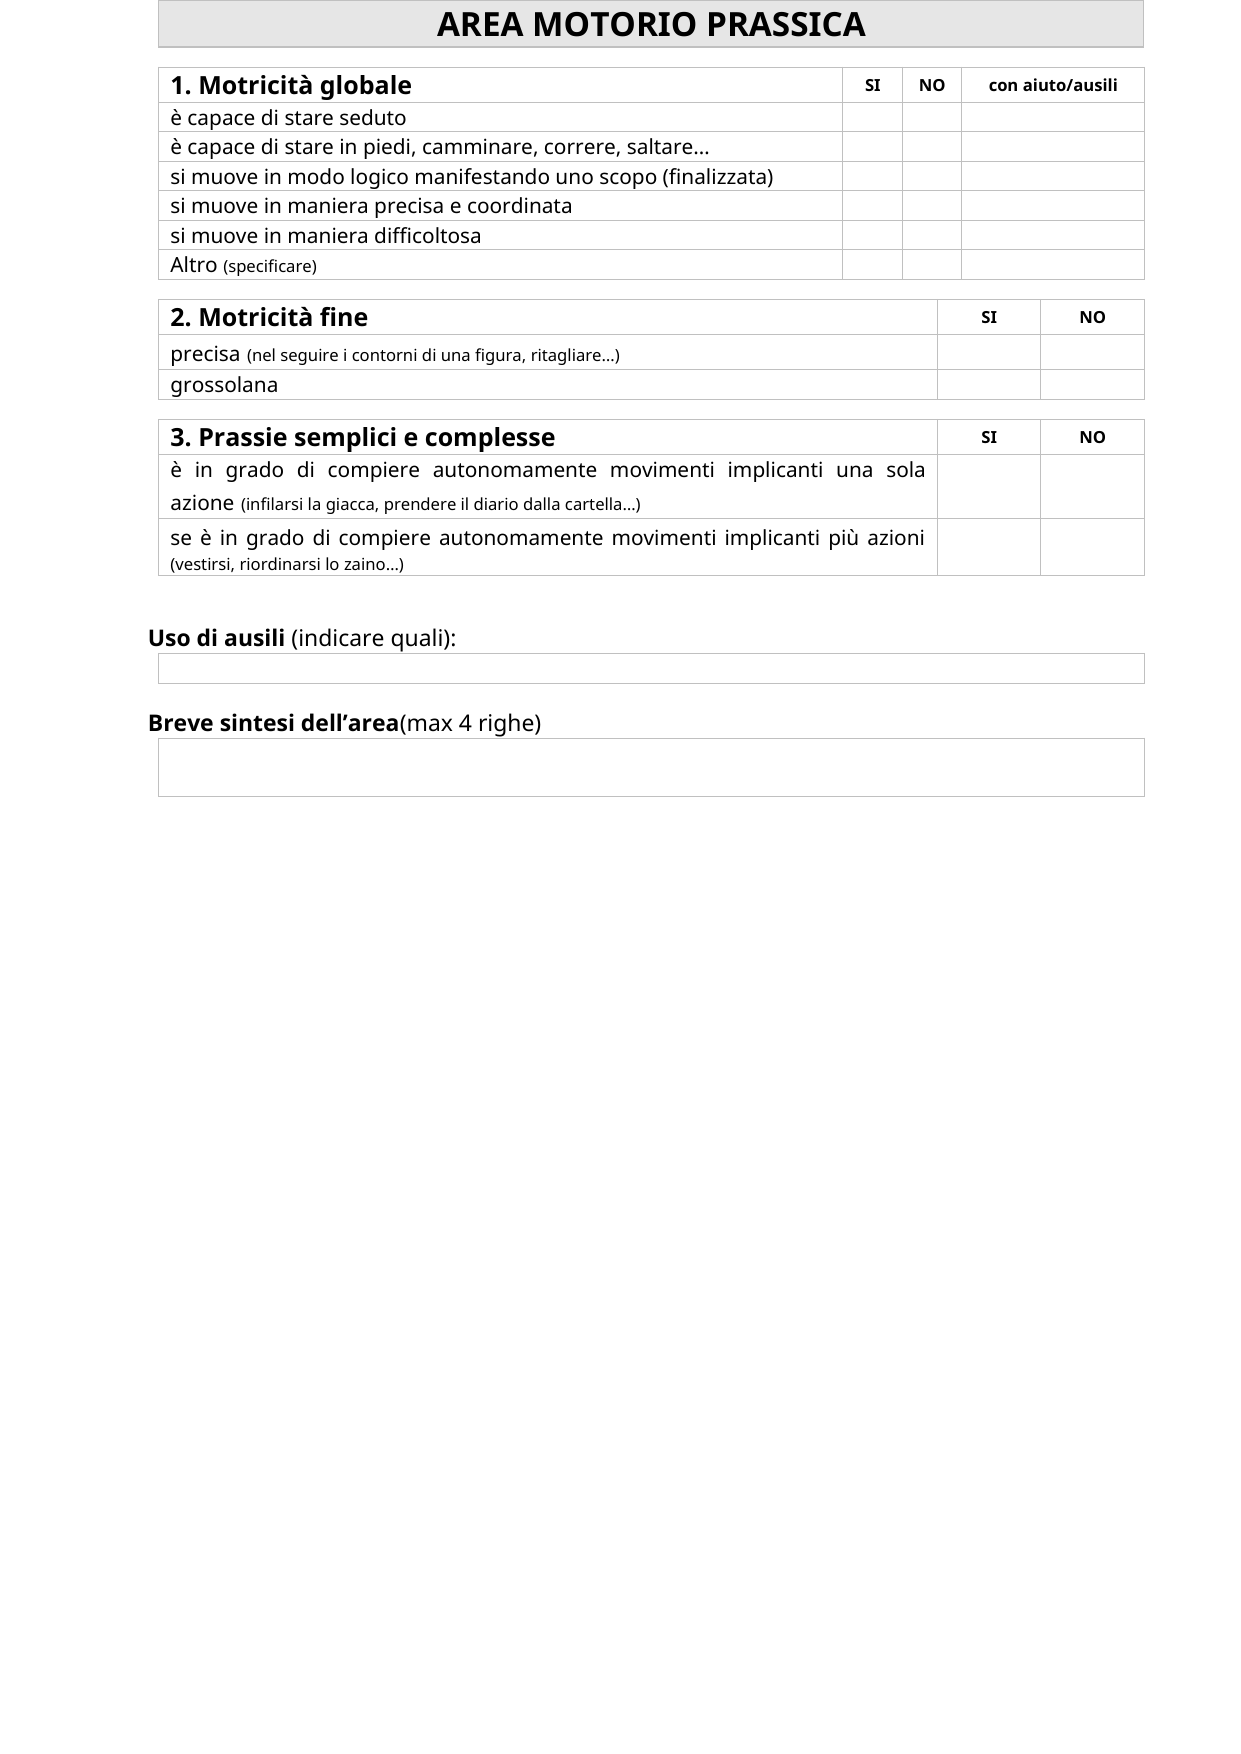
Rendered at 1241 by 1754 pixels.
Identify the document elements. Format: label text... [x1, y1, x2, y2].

table_header 3. Prassie semplici e complesse [159, 420, 937, 454]
text Breve sintesi dell’area(max 4 righe) [148, 706, 1122, 738]
table_cell [962, 221, 1144, 249]
table_header SI [938, 420, 1040, 454]
table_cell [1041, 455, 1144, 517]
table_cell [962, 250, 1144, 279]
table_cell è capace di stare in piedi, camminare, correre, saltare… [159, 132, 842, 161]
table_cell [962, 191, 1144, 220]
table_cell [843, 162, 902, 190]
table_cell si muove in maniera difficoltosa [159, 221, 842, 249]
table_cell [843, 103, 902, 131]
table_cell [962, 162, 1144, 190]
table_cell [903, 103, 961, 131]
text Uso di ausili (indicare quali): [148, 622, 1122, 653]
table_cell [962, 103, 1144, 131]
table_header con aiuto/ausili [962, 68, 1144, 102]
table_cell [1041, 370, 1144, 398]
table_header 1. Motricità globale [159, 68, 842, 102]
table_cell si muove in modo logico manifestando uno scopo (finalizzata) [159, 162, 842, 190]
table_header [159, 654, 1144, 683]
table_cell grossolana [159, 370, 937, 398]
table_header NO [1041, 300, 1144, 334]
table_header AREA MOTORIO PRASSICA [159, 1, 1143, 46]
table_cell [843, 221, 902, 249]
table_header 2. Motricità fine [159, 300, 937, 334]
table_cell [903, 221, 961, 249]
table_cell [903, 191, 961, 220]
table_cell [903, 132, 961, 161]
table_cell [843, 191, 902, 220]
table_cell [903, 250, 961, 279]
table_cell si muove in maniera precisa e coordinata [159, 191, 842, 220]
table_header NO [903, 68, 961, 102]
table_header NO [1041, 420, 1144, 454]
table_cell [1041, 519, 1144, 575]
table_cell [938, 455, 1040, 517]
table_cell [903, 162, 961, 190]
table_cell se è in grado di compiere autonomamente movimenti implicanti più azioni (vestirsi, riordinarsi lo zaino…) [159, 519, 937, 575]
table_cell [843, 132, 902, 161]
table_cell [843, 250, 902, 279]
table_cell [1041, 335, 1144, 369]
table_cell [938, 335, 1040, 369]
table_header [159, 739, 1144, 796]
table_cell [962, 132, 1144, 161]
table_cell è in grado di compiere autonomamente movimenti implicanti una sola azione (infilarsi la giacca, prendere il diario dalla cartella…) [159, 455, 937, 517]
table_cell precisa (nel seguire i contorni di una figura, ritagliare…) [159, 335, 937, 369]
table_header SI [843, 68, 902, 102]
table_cell [938, 519, 1040, 575]
table_cell Altro (specificare) [159, 250, 842, 279]
table_header SI [938, 300, 1040, 334]
table_cell è capace di stare seduto [159, 103, 842, 131]
table_cell [938, 370, 1040, 398]
